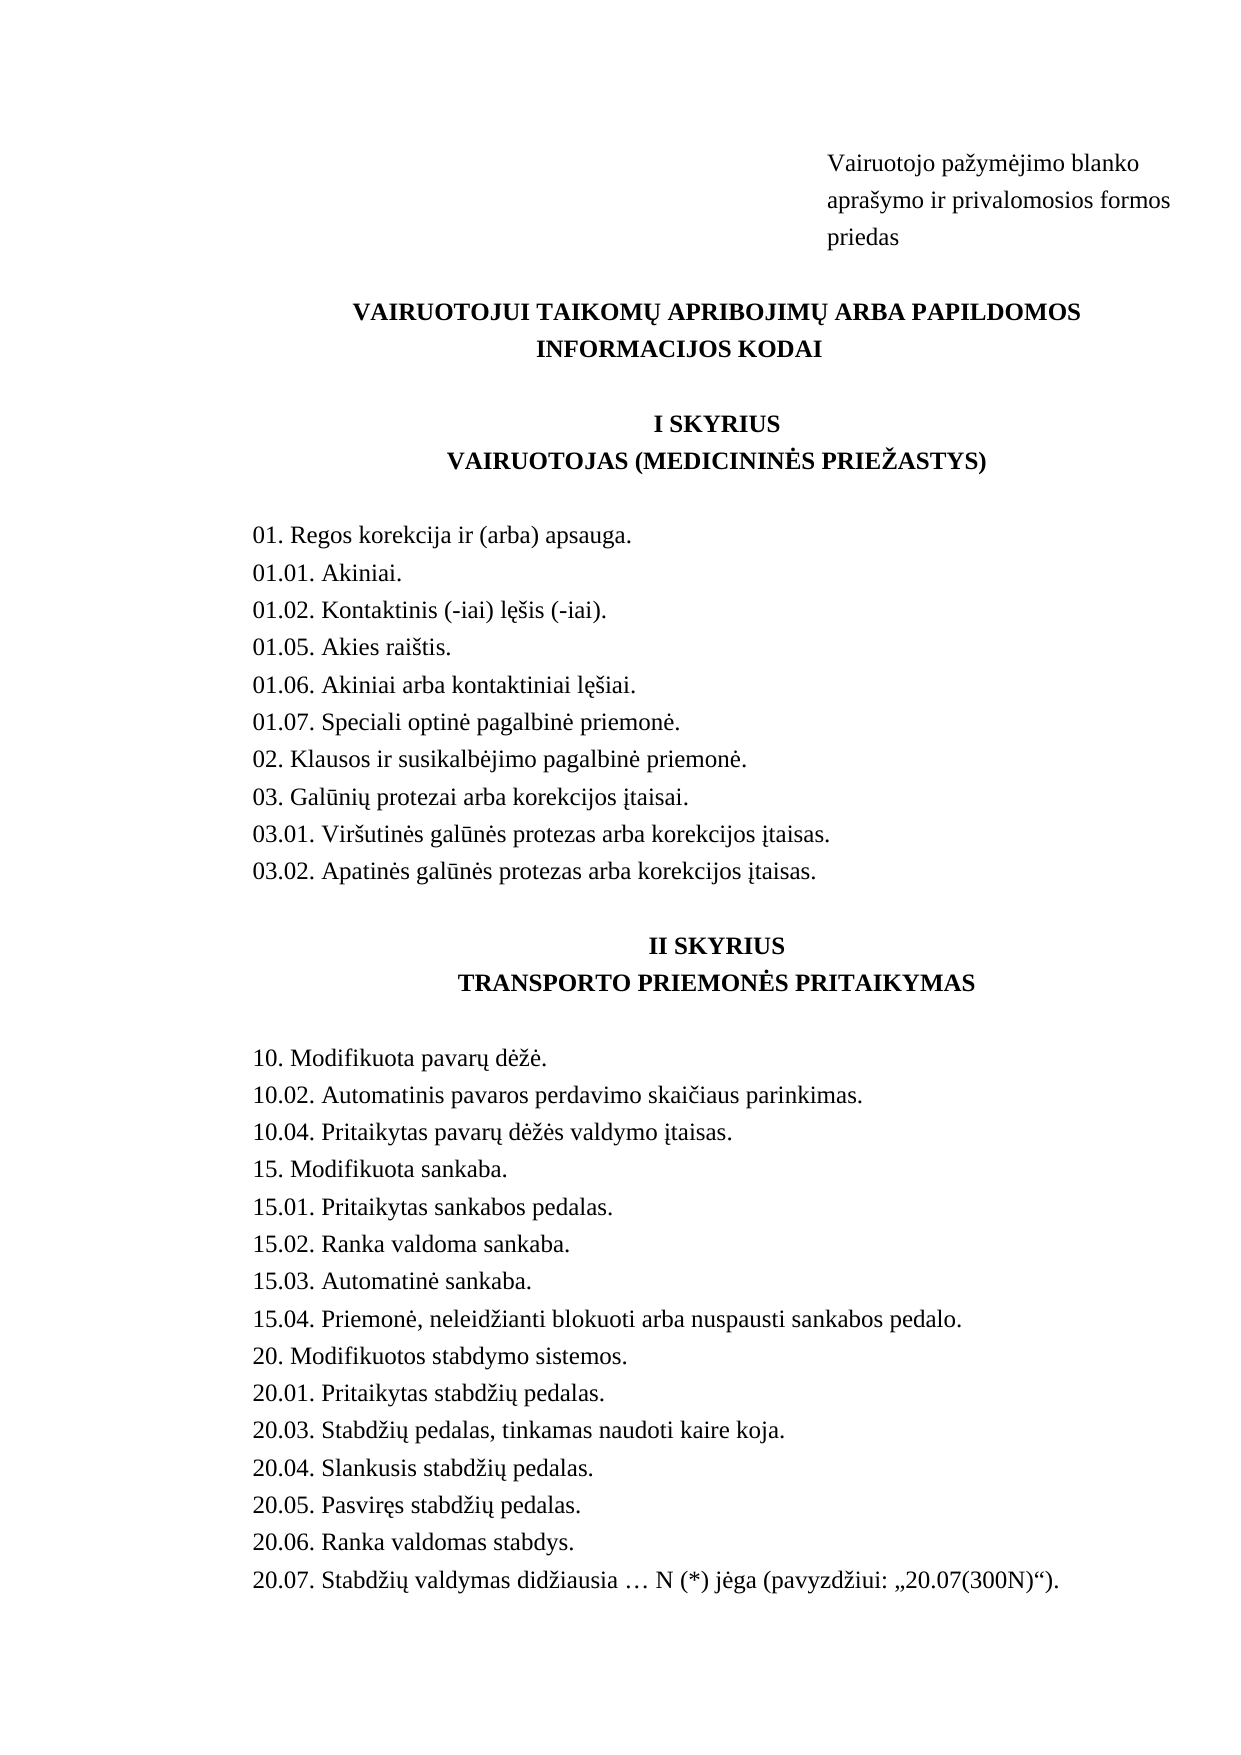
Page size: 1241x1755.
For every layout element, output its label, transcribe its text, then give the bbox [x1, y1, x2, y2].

text 01.07. Speciali optinė pagalbinė priemonė. [177, 707, 1181, 736]
text TRANSPORTO PRIEMONĖS PRITAIKYMAS [252, 968, 1181, 997]
text I SKYRIUS [252, 409, 1181, 437]
text 10. Modifikuota pavarų dėžė. [177, 1043, 1181, 1071]
text 20. Modifikuotos stabdymo sistemos. [177, 1341, 1181, 1370]
text Vairuotojo pažymėjimo blanko aprašymo ir privalomosios formos priedas [827, 148, 1181, 251]
text 20.04. Slankusis stabdžių pedalas. [177, 1453, 1181, 1482]
text 03.02. Apatinės galūnės protezas arba korekcijos įtaisas. [177, 856, 1181, 885]
text 01.05. Akies raištis. [177, 632, 1181, 661]
text 20.03. Stabdžių pedalas, tinkamas naudoti kaire koja. [177, 1416, 1181, 1444]
text 15.01. Pritaikytas sankabos pedalas. [177, 1192, 1181, 1221]
text 15.04. Priemonė, neleidžianti blokuoti arba nuspausti sankabos pedalo. [177, 1304, 1181, 1332]
text 20.05. Pasviręs stabdžių pedalas. [177, 1490, 1181, 1519]
text VAIRUOTOJAS (MEDICININĖS PRIEŽASTYS) [252, 446, 1181, 475]
text 03.01. Viršutinės galūnės protezas arba korekcijos įtaisas. [177, 819, 1181, 848]
text 01.01. Akiniai. [177, 558, 1181, 587]
text II SKYRIUS [252, 931, 1181, 959]
text 10.04. Pritaikytas pavarų dėžės valdymo įtaisas. [177, 1117, 1181, 1146]
text 20.01. Pritaikytas stabdžių pedalas. [177, 1378, 1181, 1407]
text 20.07. Stabdžių valdymas didžiausia … N (*) jėga (pavyzdžiui: „20.07(300N)“). [177, 1565, 1181, 1593]
text 20.06. Ranka valdomas stabdys. [177, 1527, 1181, 1556]
text 10.02. Automatinis pavaros perdavimo skaičiaus parinkimas. [177, 1080, 1181, 1109]
text 03. Galūnių protezai arba korekcijos įtaisai. [177, 782, 1181, 810]
text 01.02. Kontaktinis (-iai) lęšis (-iai). [177, 595, 1181, 624]
text 15.03. Automatinė sankaba. [177, 1266, 1181, 1295]
text 02. Klausos ir susikalbėjimo pagalbinė priemonė. [177, 744, 1181, 773]
text VAIRUOTOJUI TAIKOMŲ APRIBOJIMŲ ARBA PAPILDOMOS INFORMACIJOS KODAI [177, 297, 1181, 363]
text 01. Regos korekcija ir (arba) apsauga. [177, 521, 1181, 549]
text 01.06. Akiniai arba kontaktiniai lęšiai. [177, 670, 1181, 698]
text 15.02. Ranka valdoma sankaba. [177, 1229, 1181, 1258]
text 15. Modifikuota sankaba. [177, 1154, 1181, 1183]
